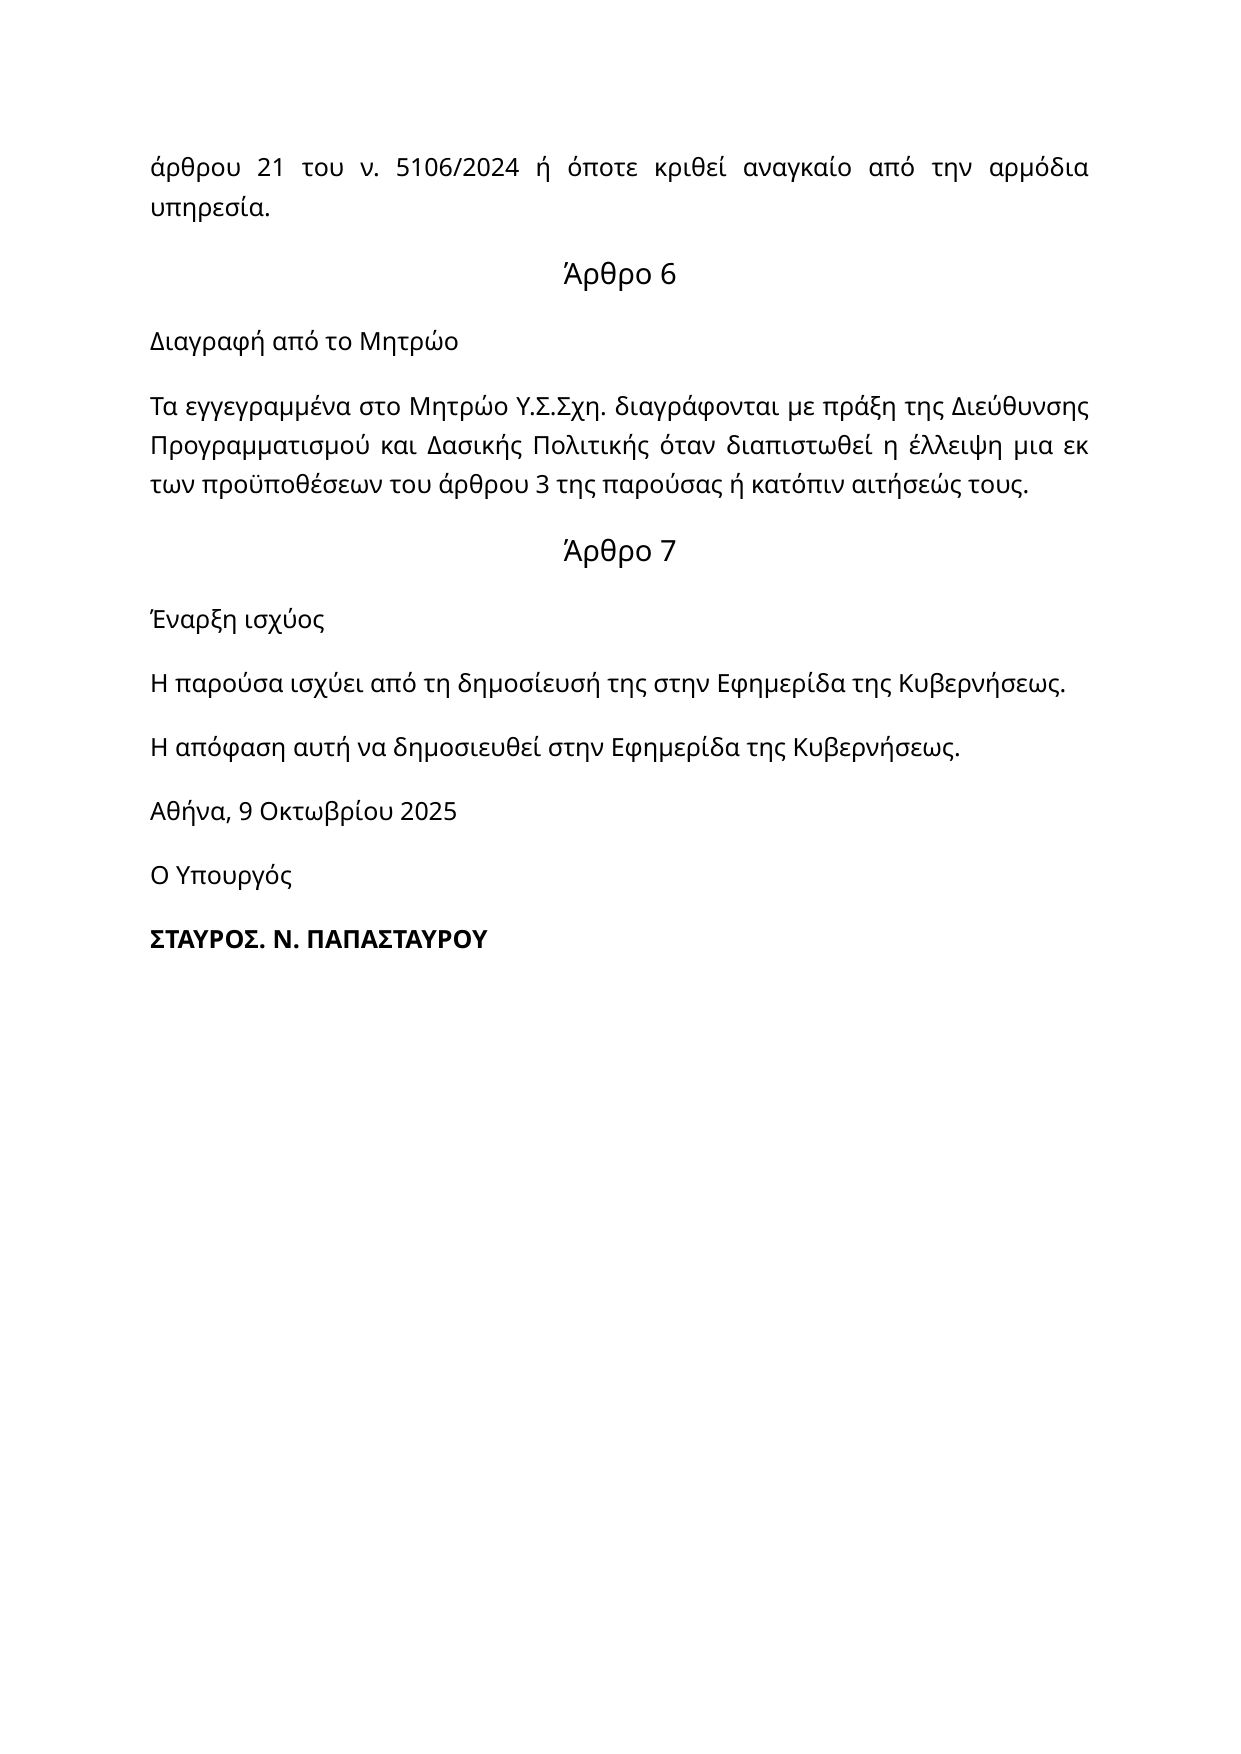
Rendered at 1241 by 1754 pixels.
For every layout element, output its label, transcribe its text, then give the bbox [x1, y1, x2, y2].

text Τα εγγεγραμμένα στο Μητρώο Υ.Σ.Σχη. διαγράφονται με πράξη της Διεύθυνσης Προγραμματισμού και Δασικής Πολιτικής όταν διαπιστωθεί η έλλειψη μια εκ των προϋποθέσεων του άρθρου 3 της παρούσας ή κατόπιν αιτήσεώς τους. [150, 388, 1090, 501]
text ΣΤΑΥΡΟΣ. N. ΠΑΠΑΣΤΑΥΡΟΥ [150, 922, 1090, 956]
text Έναρξη ισχύος [150, 601, 1090, 635]
text Αθήνα, 9 Οκτωβρίου 2025 [150, 794, 1090, 828]
text άρθρου 21 του ν. 5106/2024 ή όποτε κριθεί αναγκαίο από την αρμόδια υπηρεσία. [150, 150, 1090, 223]
text Διαγραφή από το Μητρώο [150, 324, 1090, 358]
text Η παρούσα ισχύει από τη δημοσίευσή της στην Εφημερίδα της Κυβερνήσεως. [150, 665, 1090, 699]
text Ο Υπουργός [150, 858, 1090, 892]
subtitle Άρθρο 7 [150, 531, 1090, 570]
subtitle Άρθρο 6 [150, 253, 1090, 293]
text Η απόφαση αυτή να δημοσιευθεί στην Εφημερίδα της Κυβερνήσεως. [150, 729, 1090, 764]
